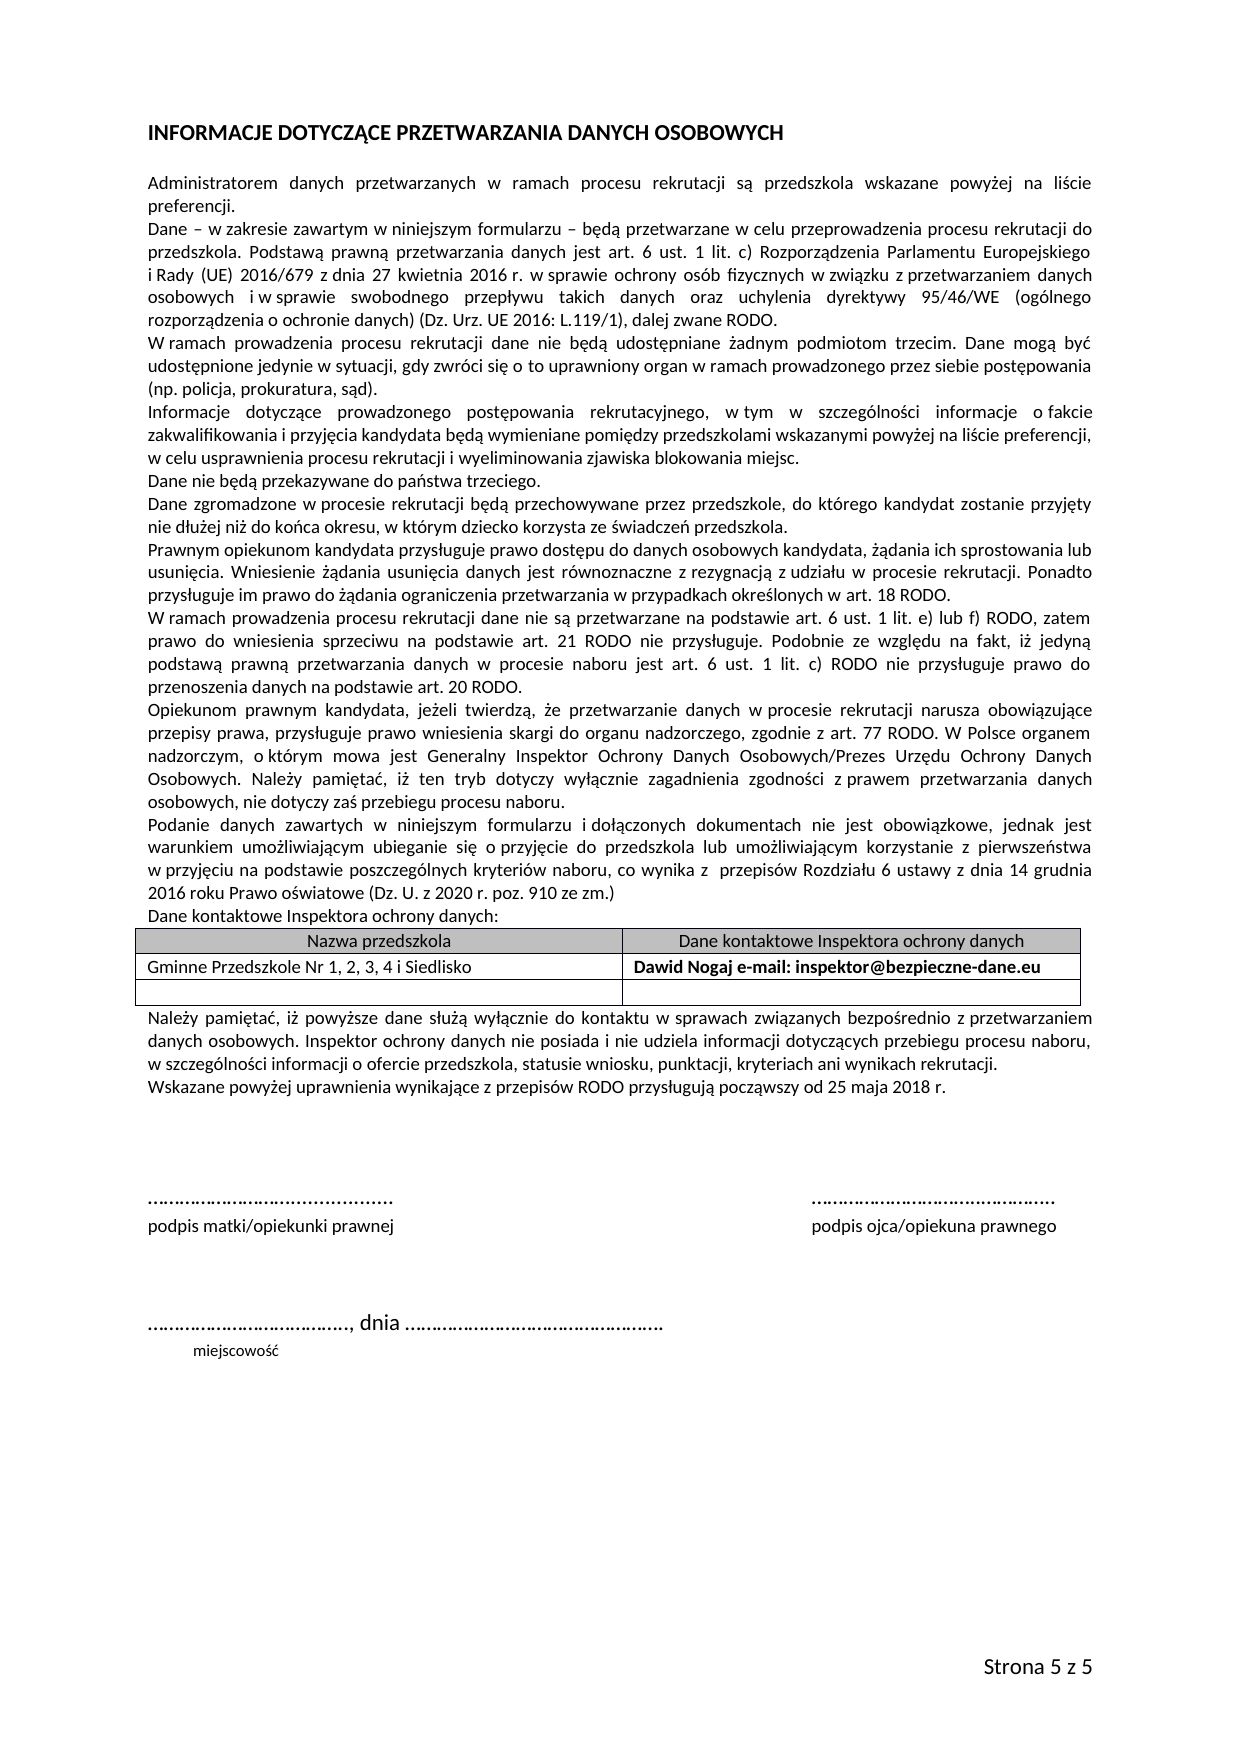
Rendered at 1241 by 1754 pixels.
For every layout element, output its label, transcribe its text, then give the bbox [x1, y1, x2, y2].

text Wskazane powyżej uprawnienia wynikające z przepisów RODO przysługują począwszy od 25 maja 2018 r. [148, 1075, 1093, 1098]
text podpis matki/opiekunki prawnej podpis ojca/opiekuna prawnego [148, 1214, 1093, 1237]
text Opiekunom prawnym kandydata, jeżeli twierdzą, że przetwarzanie danych w procesie rekrutacji narusza obowiązujące przepisy prawa, przysługuje prawo wniesienia skargi do organu nadzorczego, zgodnie z art. 77 RODO. W Polsce organem nadzorczym, o którym mowa jest Generalny Inspektor Ochrony Danych Osobowych/Prezes Urzędu Ochrony Danych Osobowych. Należy pamiętać, iż ten tryb dotyczy wyłącznie zagadnienia zgodności z prawem przetwarzania danych osobowych, nie dotyczy zaś przebiegu procesu naboru. [148, 698, 1093, 813]
text W ramach prowadzenia procesu rekrutacji dane nie będą udostępniane żadnym podmiotom trzecim. Dane mogą być udostępnione jedynie w sytuacji, gdy zwróci się o to uprawniony organ w ramach prowadzonego przez siebie postępowania (np. policja, prokuratura, sąd). [148, 332, 1093, 400]
text Należy pamiętać, iż powyższe dane służą wyłącznie do kontaktu w sprawach związanych bezpośrednio z przetwarzaniem danych osobowych. Inspektor ochrony danych nie posiada i nie udziela informacji dotyczących przebiegu procesu naboru, w szczególności informacji o ofercie przedszkola, statusie wniosku, punktacji, kryteriach ani wynikach rekrutacji. [148, 1006, 1093, 1075]
text Administratorem danych przetwarzanych w ramach procesu rekrutacji są przedszkola wskazane powyżej na liście preferencji. [148, 171, 1093, 217]
text Dane kontaktowe Inspektora ochrony danych: [148, 904, 1093, 927]
text Dane – w zakresie zawartym w niniejszym formularzu – będą przetwarzane w celu przeprowadzenia procesu rekrutacji do przedszkola. Podstawą prawną przetwarzania danych jest art. 6 ust. 1 lit. c) Rozporządzenia Parlamentu Europejskiego i Rady (UE) 2016/679 z dnia 27 kwietnia 2016 r. w sprawie ochrony osób fizycznych w związku z przetwarzaniem danych osobowych i w sprawie swobodnego przepływu takich danych oraz uchylenia dyrektywy 95/46/WE (ogólnego rozporządzenia o ochronie danych) (Dz. Urz. UE 2016: L.119/1), dalej zwane RODO. [148, 217, 1093, 332]
table_cell [623, 980, 1080, 1005]
text Dane nie będą przekazywane do państwa trzeciego. [148, 469, 1093, 492]
text INFORMACJE DOTYCZĄCE PRZETWARZANIA DANYCH OSOBOWYCH [148, 118, 1093, 146]
table_cell [136, 980, 622, 1005]
text Dane zgromadzone w procesie rekrutacji będą przechowywane przez przedszkole, do którego kandydat zostanie przyjęty nie dłużej niż do końca okresu, w którym dziecko korzysta ze świadczeń przedszkola. [148, 492, 1093, 538]
text ……………………………….., dnia …………………………………………. [148, 1308, 1093, 1336]
text Podanie danych zawartych w niniejszym formularzu i dołączonych dokumentach nie jest obowiązkowe, jednak jest warunkiem umożliwiającym ubieganie się o przyjęcie do przedszkola lub umożliwiającym korzystanie z pierwszeństwa w przyjęciu na podstawie poszczególnych kryteriów naboru, co wynika z przepisów Rozdziału 6 ustawy z dnia 14 grudnia 2016 roku Prawo oświatowe (Dz. U. z 2020 r. poz. 910 ze zm.) [148, 813, 1093, 904]
text W ramach prowadzenia procesu rekrutacji dane nie są przetwarzane na podstawie art. 6 ust. 1 lit. e) lub f) RODO, zatem prawo do wniesienia sprzeciwu na podstawie art. 21 RODO nie przysługuje. Podobnie ze względu na fakt, iż jedyną podstawą prawną przetwarzania danych w procesie naboru jest art. 6 ust. 1 lit. c) RODO nie przysługuje prawo do przenoszenia danych na podstawie art. 20 RODO. [148, 607, 1093, 698]
table_cell Gminne Przedszkole Nr 1, 2, 3, 4 i Siedlisko [136, 954, 622, 979]
table_header Nazwa przedszkola [136, 929, 622, 953]
table_header Dane kontaktowe Inspektora ochrony danych [623, 929, 1080, 953]
table_cell Dawid Nogaj e-mail: inspektor@bezpieczne-dane.eu [623, 954, 1080, 979]
text Prawnym opiekunom kandydata przysługuje prawo dostępu do danych osobowych kandydata, żądania ich sprostowania lub usunięcia. Wniesienie żądania usunięcia danych jest równoznaczne z rezygnacją z udziału w procesie rekrutacji. Ponadto przysługuje im prawo do żądania ograniczenia przetwarzania w przypadkach określonych w art. 18 RODO. [148, 538, 1093, 607]
text ……………………….................. …………………………..………….. [148, 1182, 1093, 1210]
text miejscowość [148, 1341, 1093, 1361]
text Informacje dotyczące prowadzonego postępowania rekrutacyjnego, w tym w szczególności informacje o fakcie zakwalifikowania i przyjęcia kandydata będą wymieniane pomiędzy przedszkolami wskazanymi powyżej na liście preferencji, w celu usprawnienia procesu rekrutacji i wyeliminowania zjawiska blokowania miejsc. [148, 400, 1093, 469]
